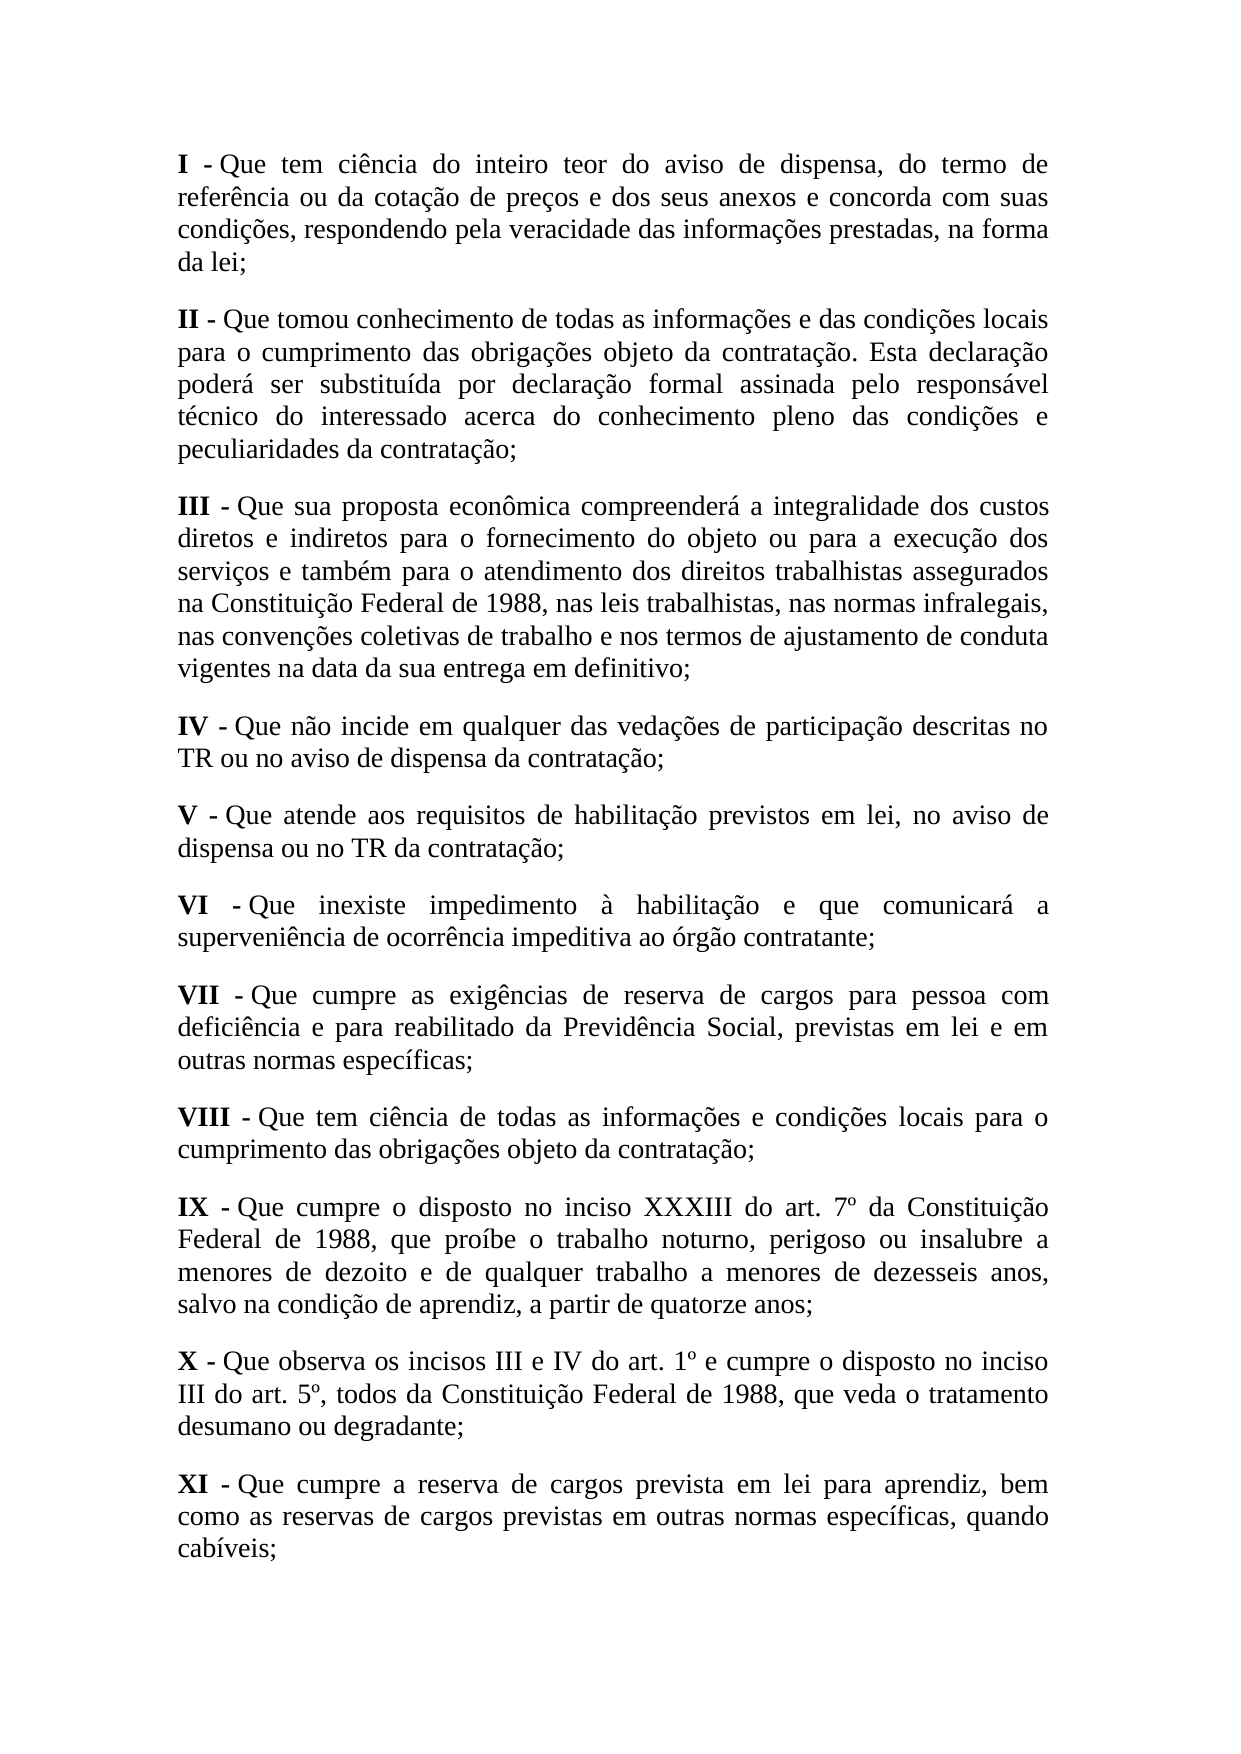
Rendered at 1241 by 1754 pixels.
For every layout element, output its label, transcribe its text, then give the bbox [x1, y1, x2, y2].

text I - Que tem ciência do inteiro teor do aviso de dispensa, do termo de referência ou da cotação de preços e dos seus anexos e concorda com suas condições, respondendo pela veracidade das informações prestadas, na forma da lei; [177, 148, 1051, 277]
text VI - Que inexiste impedimento à habilitação e que comunicará a superveniência de ocorrência impeditiva ao órgão contratante; [177, 888, 1051, 953]
text II - Que tomou conhecimento de todas as informações e das condições locais para o cumprimento das obrigações objeto da contratação. Esta declaração poderá ser substituída por declaração formal assinada pelo responsável técnico do interessado acerca do conhecimento pleno das condições e peculiaridades da contratação; [177, 302, 1051, 464]
text VIII - Que tem ciência de todas as informações e condições locais para o cumprimento das obrigações objeto da contratação; [177, 1100, 1051, 1165]
text IV - Que não incide em qualquer das vedações de participação descritas no TR ou no aviso de dispensa da contratação; [177, 708, 1051, 773]
text XI - Que cumpre a reserva de cargos prevista em lei para aprendiz, bem como as reservas de cargos previstas em outras normas específicas, quando cabíveis; [177, 1467, 1051, 1564]
text III - Que sua proposta econômica compreenderá a integralidade dos custos diretos e indiretos para o fornecimento do objeto ou para a execução dos serviços e também para o atendimento dos direitos trabalhistas assegurados na Constituição Federal de 1988, nas leis trabalhistas, nas normas infralegais, nas convenções coletivas de trabalho e nos termos de ajustamento de conduta vigentes na data da sua entrega em definitivo; [177, 489, 1051, 683]
text IX - Que cumpre o disposto no inciso XXXIII do art. 7º da Constituição Federal de 1988, que proíbe o trabalho noturno, perigoso ou insalubre a menores de dezoito e de qualquer trabalho a menores de dezesseis anos, salvo na condição de aprendiz, a partir de quatorze anos; [177, 1190, 1051, 1319]
text VII - Que cumpre as exigências de reserva de cargos para pessoa com deficiência e para reabilitado da Previdência Social, previstas em lei e em outras normas específicas; [177, 978, 1051, 1075]
text X - Que observa os incisos III e IV do art. 1º e cumpre o disposto no inciso III do art. 5º, todos da Constituição Federal de 1988, que veda o tratamento desumano ou degradante; [177, 1344, 1051, 1442]
text V - Que atende aos requisitos de habilitação previstos em lei, no aviso de dispensa ou no TR da contratação; [177, 798, 1051, 863]
